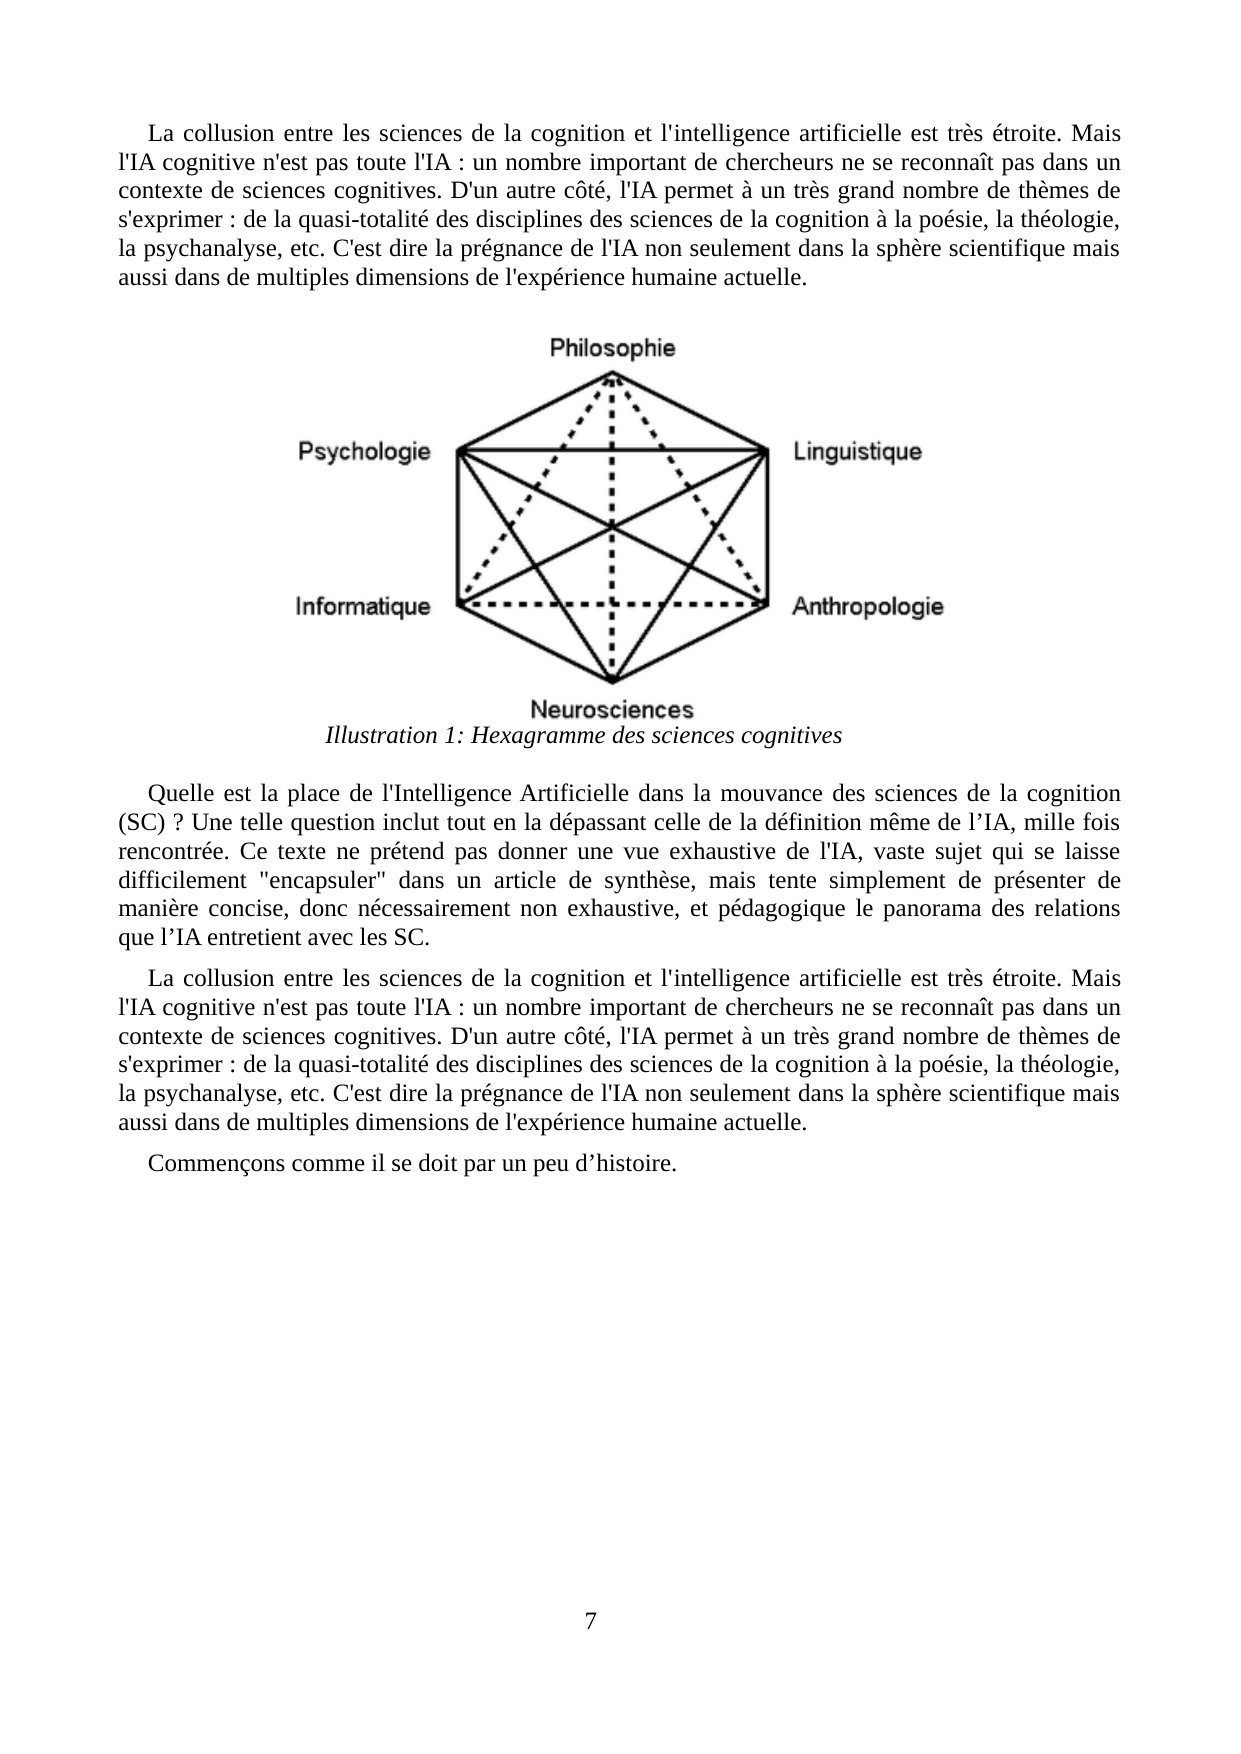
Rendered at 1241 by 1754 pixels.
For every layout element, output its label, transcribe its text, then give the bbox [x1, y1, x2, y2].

text Quelle est la place de l'Intelligence Artificielle dans la mouvance des sciences de la cognition (SC) ? Une telle question inclut tout en la dépassant celle de la définition même de l’IA, mille fois rencontrée. Ce texte ne prétend pas donner une vue exhaustive de l'IA, vaste sujet qui se laisse difficilement "encapsuler" dans un article de synthèse, mais tente simplement de présenter de manière concise, donc nécessairement non exhaustive, et pédagogique le panorama des relations que l’IA entretient avec les SC. [118, 303, 1122, 951]
text La collusion entre les sciences de la cognition et l'intelligence artificielle est très étroite. Mais l'IA cognitive n'est pas toute l'IA : un nombre important de chercheurs ne se reconnaît pas dans un contexte de sciences cognitives. D'un autre côté, l'IA permet à un très grand nombre de thèmes de s'exprimer : de la quasi-totalité des disciplines des sciences de la cognition à la poésie, la théologie, la psychanalyse, etc. C'est dire la prégnance de l'IA non seulement dans la sphère scientifique mais aussi dans de multiples dimensions de l'expérience humaine actuelle. [118, 118, 1122, 291]
text La collusion entre les sciences de la cognition et l'intelligence artificielle est très étroite. Mais l'IA cognitive n'est pas toute l'IA : un nombre important de chercheurs ne se reconnaît pas dans un contexte de sciences cognitives. D'un autre côté, l'IA permet à un très grand nombre de thèmes de s'exprimer : de la quasi-totalité des disciplines des sciences de la cognition à la poésie, la théologie, la psychanalyse, etc. C'est dire la prégnance de l'IA non seulement dans la sphère scientifique mais aussi dans de multiples dimensions de l'expérience humaine actuelle. [118, 963, 1122, 1136]
text Commençons comme il se doit par un peu d’histoire. [118, 1148, 1122, 1177]
picture [295, 332, 945, 721]
text Illustration 1: Hexagramme des sciences cognitives [296, 721, 944, 749]
